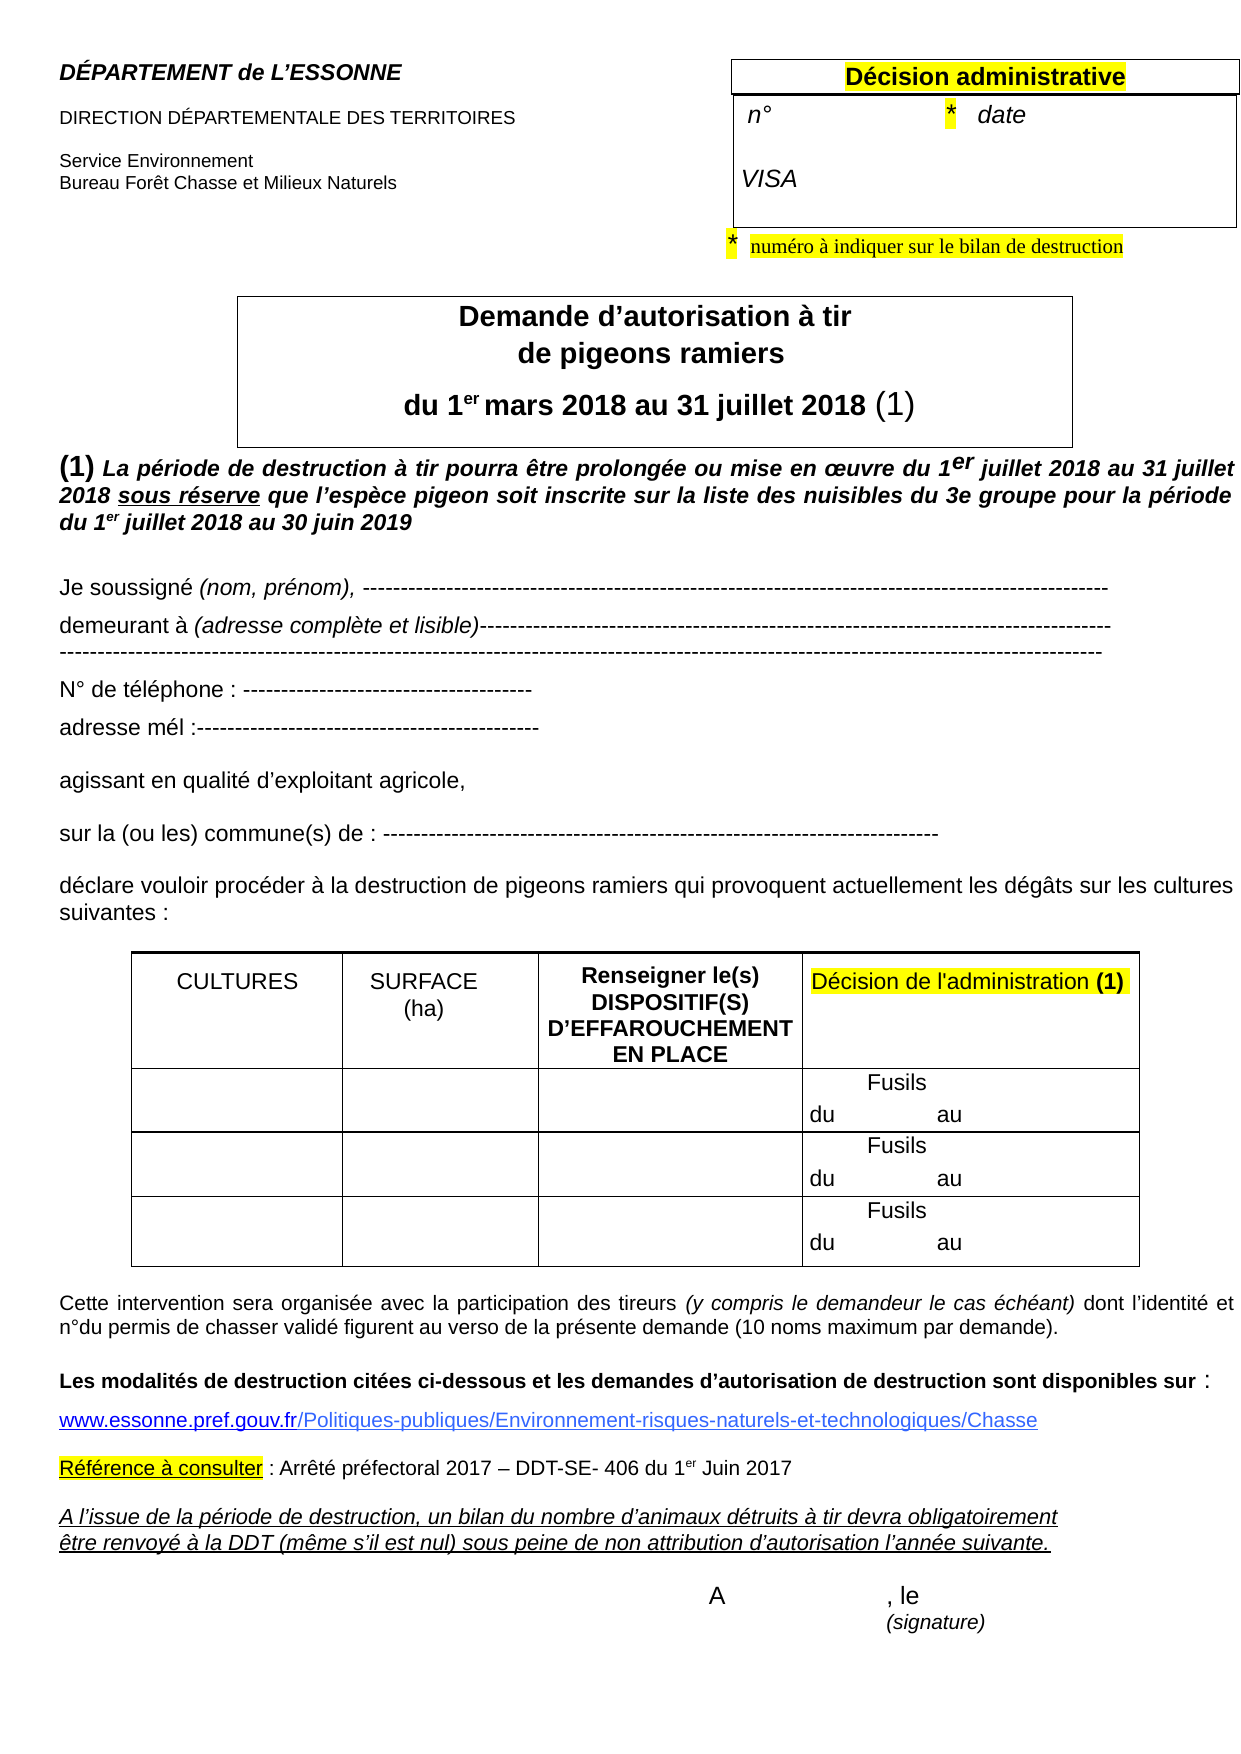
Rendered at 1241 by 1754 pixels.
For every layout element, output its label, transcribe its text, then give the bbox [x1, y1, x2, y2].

text adresse mél :--------------------------------------------- [59, 714, 1234, 741]
text Décision administrative [732, 60, 1239, 93]
text N° de téléphone : -------------------------------------- [59, 676, 1234, 702]
text * numéro à indiquer sur le bilan de destruction [726, 228, 1240, 259]
table_header Décision de l'administration (1) [803, 954, 1139, 1068]
table_cell [343, 1069, 538, 1131]
table_cell Fusils du au [803, 1069, 1139, 1131]
text Bureau Forêt Chasse et Milieux Naturels [59, 172, 524, 193]
table_cell [132, 1133, 342, 1196]
text sur la (ou les) commune(s) de : ------------------------------------------------------------------------- [59, 819, 1234, 846]
text A , le [59, 1581, 1234, 1610]
table_cell [343, 1197, 538, 1266]
text de pigeons ramiers [238, 333, 1072, 373]
table_cell [132, 1069, 342, 1131]
text DÉPARTEMENT de L’ESSONNE [59, 59, 524, 85]
text Demande d’autorisation à tir [238, 297, 1072, 333]
text VISA [734, 161, 1236, 196]
text du 1er mars 2018 au 31 juillet 2018 (1) [238, 381, 1072, 426]
text (1) La période de destruction à tir pourra être prolongée ou mise en œuvre du 1er juillet 2018 au 31 juillet 2018 sous réserve que l’espèce pigeon soit inscrite sur la liste des nuisibles du 3e groupe pour la période du 1er juillet 2018 au 30 juin 2019 [59, 448, 1234, 535]
text être renvoyé à la DDT (même s’il est nul) sous peine de non attribution d’autorisation l’année suivante. [59, 1529, 1234, 1554]
text www.essonne.pref.gouv.fr/Politiques-publiques/Environnement-risques-naturels-et-technologiques/Chasse [59, 1408, 1240, 1432]
table_cell [539, 1133, 802, 1196]
table_header SURFACE (ha) [343, 954, 538, 1068]
table_cell [132, 1197, 342, 1266]
table_cell Fusils du au [803, 1197, 1139, 1266]
text Les modalités de destruction citées ci-dessous et les demandes d’autorisation de destruction sont disponibles sur : [59, 1365, 1240, 1394]
text déclare vouloir procéder à la destruction de pigeons ramiers qui provoquent actuellement les dégâts sur les cultures suivantes : [59, 872, 1234, 925]
table_cell [539, 1069, 802, 1131]
text Je soussigné (nom, prénom), -------------------------------------------------------------------------------------------------- [59, 573, 1234, 600]
text Référence à consulter : Arrêté préfectoral 2017 – DDT-SE- 406 du 1er Juin 2017 [59, 1456, 1234, 1480]
table_cell [343, 1133, 538, 1196]
table_cell Fusils du au [803, 1133, 1139, 1196]
table_header Renseigner le(s) DISPOSITIF(S) D’EFFAROUCHEMENT EN PLACE [539, 954, 802, 1068]
text Service Environnement [59, 150, 524, 172]
text agissant en qualité d’exploitant agricole, [59, 767, 1234, 793]
text A l’issue de la période de destruction, un bilan du nombre d’animaux détruits à tir devra obligatoirement [59, 1504, 1234, 1529]
text DIRECTION DÉPARTEMENTALE DES TERRITOIRES [59, 107, 524, 128]
text demeurant à (adresse complète et lisible)----------------------------------------------------------------------------------- ----------------------------------------------------------------------------------------------------------------------------------------- [59, 612, 1234, 664]
table_cell [539, 1197, 802, 1266]
text Cette intervention sera organisée avec la participation des tireurs (y compris le demandeur le cas échéant) dont l’identité et n°du permis de chasser validé figurent au verso de la présente demande (10 noms maximum par demande). [59, 1291, 1234, 1339]
text n° * date [734, 96, 1236, 133]
table_header CULTURES [132, 954, 342, 1068]
text (signature) [59, 1610, 1234, 1634]
